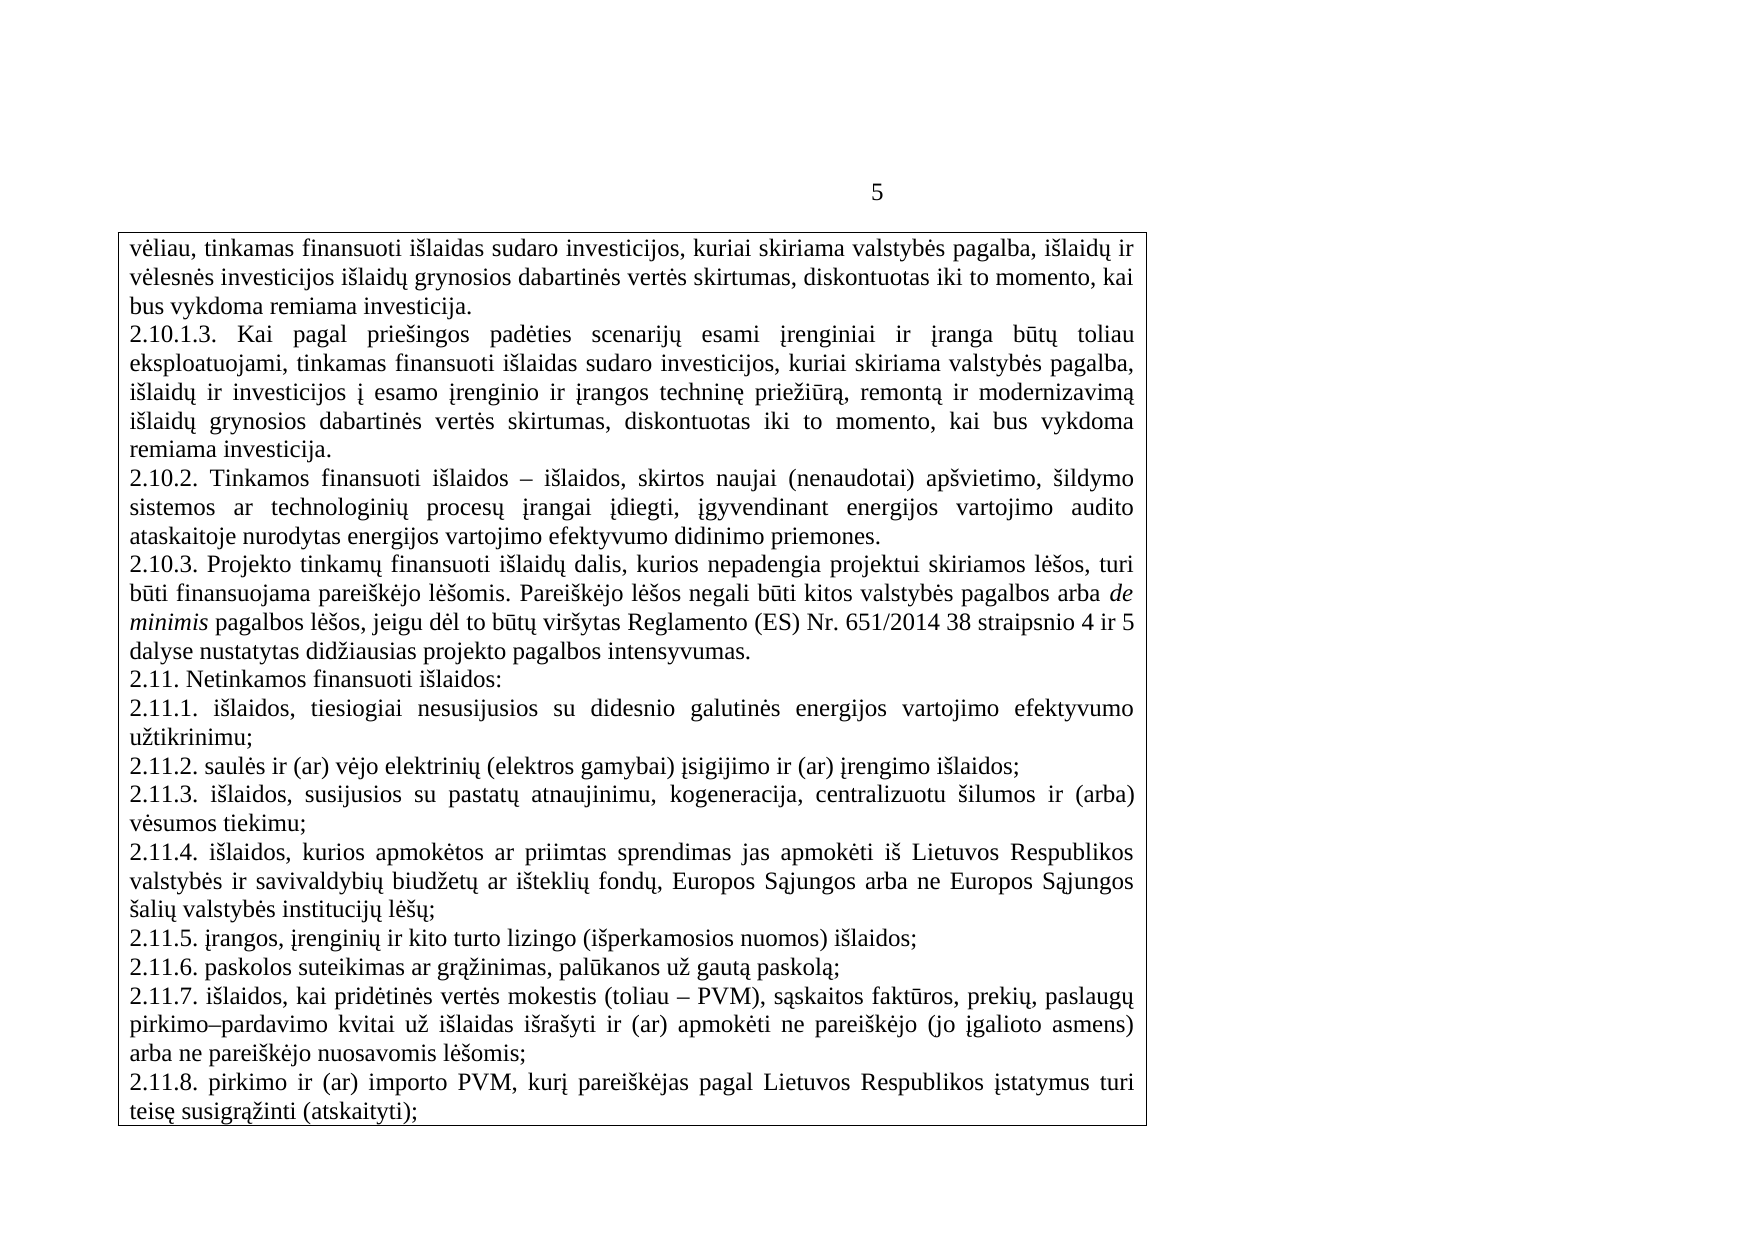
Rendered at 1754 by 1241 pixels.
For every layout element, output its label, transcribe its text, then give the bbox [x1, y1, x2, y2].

table_cell vėliau, tinkamas finansuoti išlaidas sudaro investicijos, kuriai skiriama valstybės pagalba, išlaidų ir vėlesnės investicijos išlaidų grynosios dabartinės vertės skirtumas, diskontuotas iki to momento, kai bus vykdoma remiama investicija. 2.10.1.3. Kai pagal priešingos padėties scenarijų esami įrenginiai ir įranga būtų toliau eksploatuojami, tinkamas finansuoti išlaidas sudaro investicijos, kuriai skiriama valstybės pagalba, išlaidų ir investicijos į esamo įrenginio ir įrangos techninę priežiūrą, remontą ir modernizavimą išlaidų grynosios dabartinės vertės skirtumas, diskontuotas iki to momento, kai bus vykdoma remiama investicija. 2.10.2. Tinkamos finansuoti išlaidos – išlaidos, skirtos naujai (nenaudotai) apšvietimo, šildymo sistemos ar technologinių procesų įrangai įdiegti, įgyvendinant energijos vartojimo audito ataskaitoje nurodytas energijos vartojimo efektyvumo didinimo priemones. 2.10.3. Projekto tinkamų finansuoti išlaidų dalis, kurios nepadengia projektui skiriamos lėšos, turi būti finansuojama pareiškėjo lėšomis. Pareiškėjo lėšos negali būti kitos valstybės pagalbos arba de minimis pagalbos lėšos, jeigu dėl to būtų viršytas Reglamento (ES) Nr. 651/2014 38 straipsnio 4 ir 5 dalyse nustatytas didžiausias projekto pagalbos intensyvumas. 2.11. Netinkamos finansuoti išlaidos: 2.11.1. išlaidos, tiesiogiai nesusijusios su didesnio galutinės energijos vartojimo efektyvumo užtikrinimu; 2.11.2. saulės ir (ar) vėjo elektrinių (elektros gamybai) įsigijimo ir (ar) įrengimo išlaidos; 2.11.3. išlaidos, susijusios su pastatų atnaujinimu, kogeneracija, centralizuotu šilumos ir (arba) vėsumos tiekimu; 2.11.4. išlaidos, kurios apmokėtos ar priimtas sprendimas jas apmokėti iš Lietuvos Respublikos valstybės ir savivaldybių biudžetų ar išteklių fondų, Europos Sąjungos arba ne Europos Sąjungos šalių valstybės institucijų lėšų; 2.11.5. įrangos, įrenginių ir kito turto lizingo (išperkamosios nuomos) išlaidos; 2.11.6. paskolos suteikimas ar grąžinimas, palūkanos už gautą paskolą; 2.11.7. išlaidos, kai pridėtinės vertės mokestis (toliau – PVM), sąskaitos faktūros, prekių, paslaugų pirkimo–pardavimo kvitai už išlaidas išrašyti ir (ar) apmokėti ne pareiškėjo (jo įgalioto asmens) arba ne pareiškėjo nuosavomis lėšomis; 2.11.8. pirkimo ir (ar) importo PVM, kurį pareiškėjas pagal Lietuvos Respublikos įstatymus turi teisę susigrąžinti (atskaityti); [119, 233, 1146, 1124]
